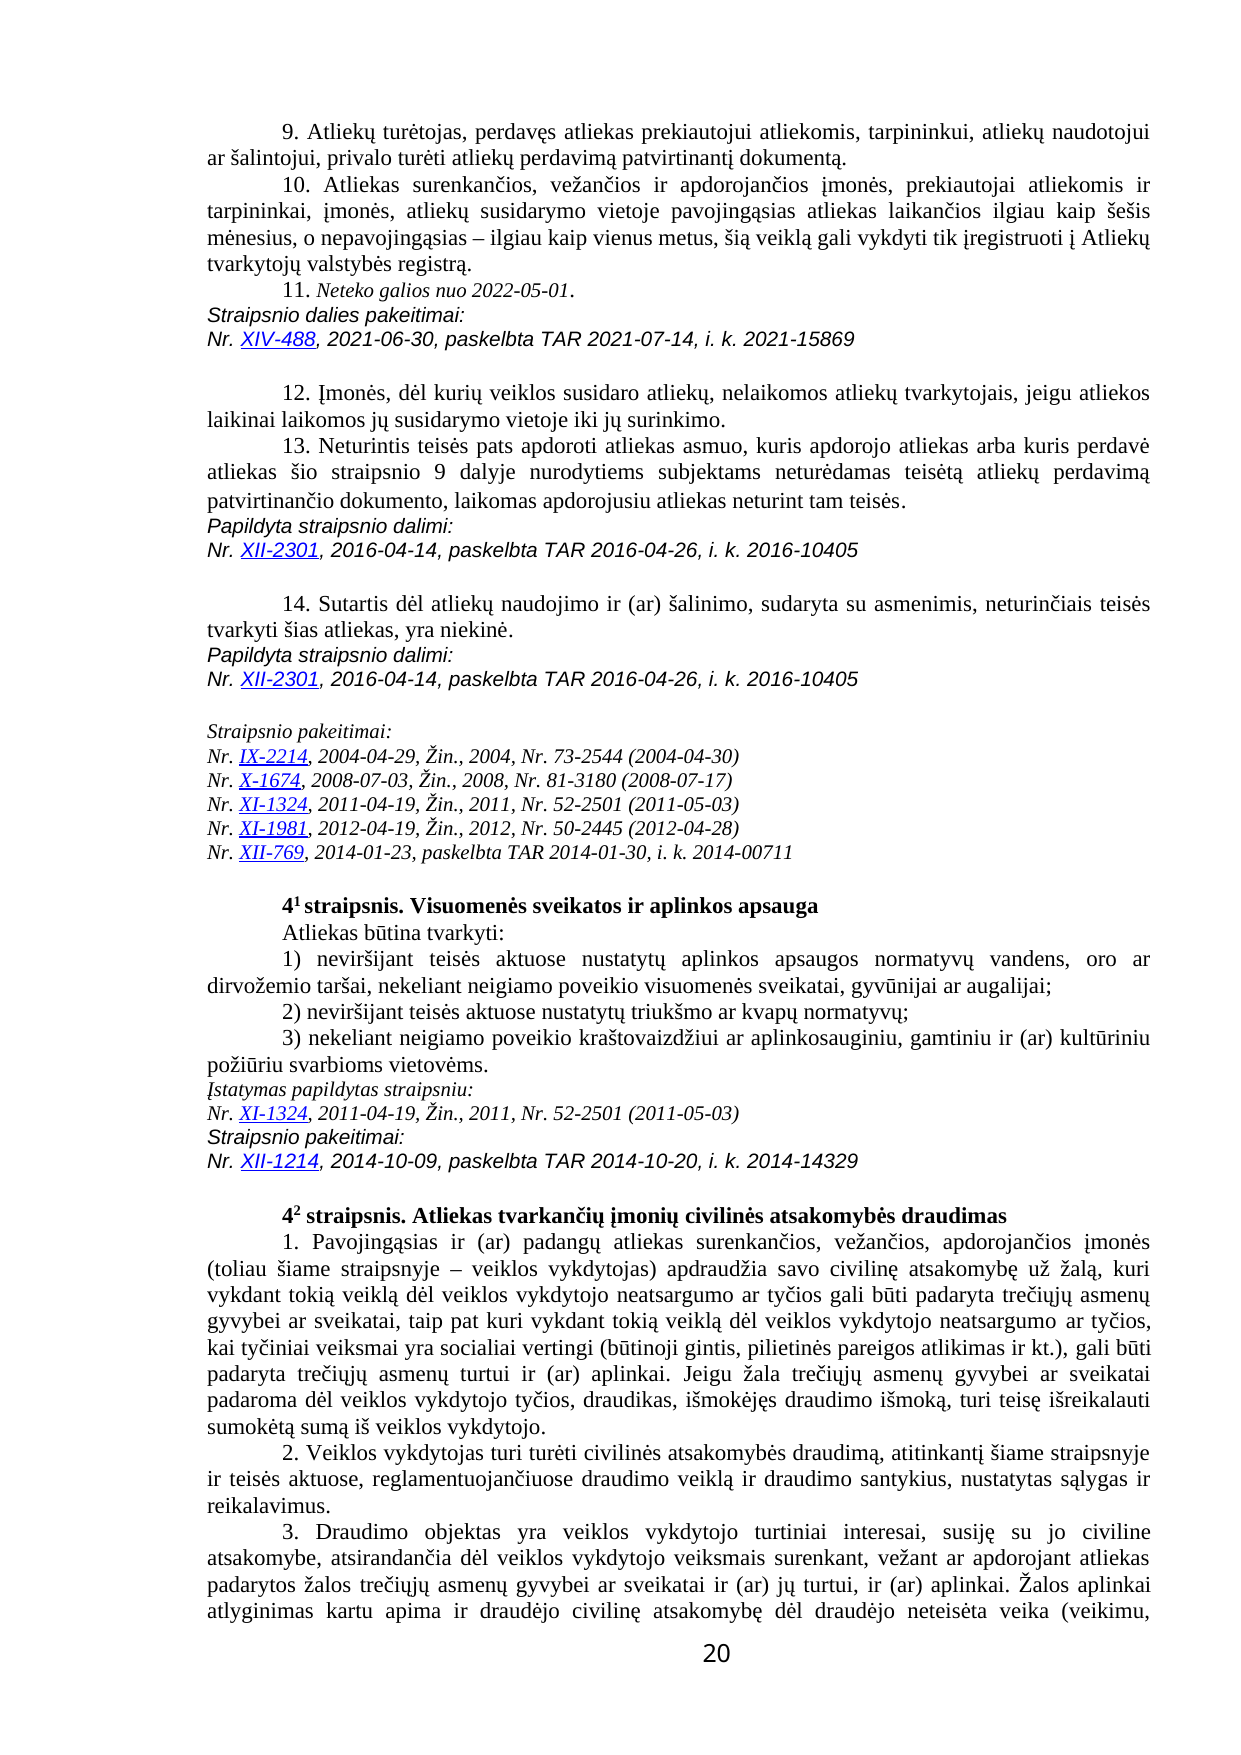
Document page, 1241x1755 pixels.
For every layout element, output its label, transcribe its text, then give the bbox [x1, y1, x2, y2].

text Nr. XIV-488, 2021-06-30, paskelbta TAR 2021-07-14, i. k. 2021-15869 [207, 327, 1152, 351]
text 1. Pavojingąsias ir (ar) padangų atliekas surenkančios, vežančios, apdorojančios įmonės (toliau šiame straipsnyje – veiklos vykdytojas) apdraudžia savo civilinę atsakomybę už žalą, kuri vykdant tokią veiklą dėl veiklos vykdytojo neatsargumo ar tyčios gali būti padaryta trečiųjų asmenų gyvybei ar sveikatai, taip pat kuri vykdant tokią veiklą dėl veiklos vykdytojo neatsargumo ar tyčios, kai tyčiniai veiksmai yra socialiai vertingi (būtinoji gintis, pilietinės pareigos atlikimas ir kt.), gali būti padaryta trečiųjų asmenų turtui ir (ar) aplinkai. Jeigu žala trečiųjų asmenų gyvybei ar sveikatai padaroma dėl veiklos vykdytojo tyčios, draudikas, išmokėjęs draudimo išmoką, turi teisę išreikalauti sumokėtą sumą iš veiklos vykdytojo. [207, 1228, 1152, 1439]
text Papildyta straipsnio dalimi: [207, 513, 1152, 537]
text 42 straipsnis. Atliekas tvarkančių įmonių civilinės atsakomybės draudimas [207, 1202, 1152, 1228]
text Nr. XI-1324, 2011-04-19, Žin., 2011, Nr. 52-2501 (2011-05-03) [207, 1101, 1152, 1125]
text Nr. XII-2301, 2016-04-14, paskelbta TAR 2016-04-26, i. k. 2016-10405 [207, 537, 1152, 561]
text 12. Įmonės, dėl kurių veiklos susidaro atliekų, nelaikomos atliekų tvarkytojais, jeigu atliekos laikinai laikomos jų susidarymo vietoje iki jų surinkimo. [207, 379, 1152, 432]
text 3. Draudimo objektas yra veiklos vykdytojo turtiniai interesai, susiję su jo civiline atsakomybe, atsirandančia dėl veiklos vykdytojo veiksmais surenkant, vežant ar apdorojant atliekas padarytos žalos trečiųjų asmenų gyvybei ar sveikatai ir (ar) jų turtui, ir (ar) aplinkai. Žalos aplinkai atlyginimas kartu apima ir draudėjo civilinę atsakomybę dėl draudėjo neteisėta veika (veikimu, [207, 1518, 1152, 1623]
text 10. Atliekas surenkančios, vežančios ir apdorojančios įmonės, prekiautojai atliekomis ir tarpininkai, įmonės, atliekų susidarymo vietoje pavojingąsias atliekas laikančios ilgiau kaip šešis mėnesius, o nepavojingąsias – ilgiau kaip vienus metus, šią veiklą gali vykdyti tik įregistruoti į Atliekų tvarkytojų valstybės registrą. [207, 171, 1152, 276]
text Nr. IX-2214, 2004-04-29, Žin., 2004, Nr. 73-2544 (2004-04-30) [207, 743, 1152, 768]
text Nr. X-1674, 2008-07-03, Žin., 2008, Nr. 81-3180 (2008-07-17) [207, 768, 1152, 792]
text Straipsnio pakeitimai: [207, 719, 1152, 743]
text Nr. XI-1324, 2011-04-19, Žin., 2011, Nr. 52-2501 (2011-05-03) [207, 792, 1152, 816]
text 3) nekeliant neigiamo poveikio kraštovaizdžiui ar aplinkosauginiu, gamtiniu ir (ar) kultūriniu požiūriu svarbioms vietovėms. [207, 1024, 1152, 1077]
text 13. Neturintis teisės pats apdoroti atliekas asmuo, kuris apdorojo atliekas arba kuris perdavė atliekas šio straipsnio 9 dalyje nurodytiems subjektams neturėdamas teisėtą atliekų perdavimą patvirtinančio dokumento, laikomas apdorojusiu atliekas neturint tam teisės. [207, 432, 1152, 513]
text 2) neviršijant teisės aktuose nustatytų triukšmo ar kvapų normatyvų; [207, 998, 1152, 1024]
text 41 straipsnis. Visuomenės sveikatos ir aplinkos apsauga [207, 893, 1152, 919]
text 9. Atliekų turėtojas, perdavęs atliekas prekiautojui atliekomis, tarpininkui, atliekų naudotojui ar šalintojui, privalo turėti atliekų perdavimą patvirtinantį dokumentą. [207, 118, 1152, 171]
text Įstatymas papildytas straipsniu: [207, 1077, 1152, 1101]
text 2. Veiklos vykdytojas turi turėti civilinės atsakomybės draudimą, atitinkantį šiame straipsnyje ir teisės aktuose, reglamentuojančiuose draudimo veiklą ir draudimo santykius, nustatytas sąlygas ir reikalavimus. [207, 1439, 1152, 1518]
text Straipsnio pakeitimai: [207, 1125, 1152, 1149]
text Straipsnio dalies pakeitimai: [207, 303, 1152, 327]
text Nr. XII-2301, 2016-04-14, paskelbta TAR 2016-04-26, i. k. 2016-10405 [207, 667, 1152, 691]
text Atliekas būtina tvarkyti: [207, 919, 1152, 945]
text Nr. XI-1981, 2012-04-19, Žin., 2012, Nr. 50-2445 (2012-04-28) [207, 816, 1152, 840]
text Papildyta straipsnio dalimi: [207, 643, 1152, 667]
text 14. Sutartis dėl atliekų naudojimo ir (ar) šalinimo, sudaryta su asmenimis, neturinčiais teisės tvarkyti šias atliekas, yra niekinė. [207, 590, 1152, 643]
text 11. Neteko galios nuo 2022-05-01. [207, 276, 1152, 303]
text Nr. XII-1214, 2014-10-09, paskelbta TAR 2014-10-20, i. k. 2014-14329 [207, 1149, 1152, 1173]
text Nr. XII-769, 2014-01-23, paskelbta TAR 2014-01-30, i. k. 2014-00711 [207, 840, 1152, 864]
text 1) neviršijant teisės aktuose nustatytų aplinkos apsaugos normatyvų vandens, oro ar dirvožemio taršai, nekeliant neigiamo poveikio visuomenės sveikatai, gyvūnijai ar augalijai; [207, 945, 1152, 998]
